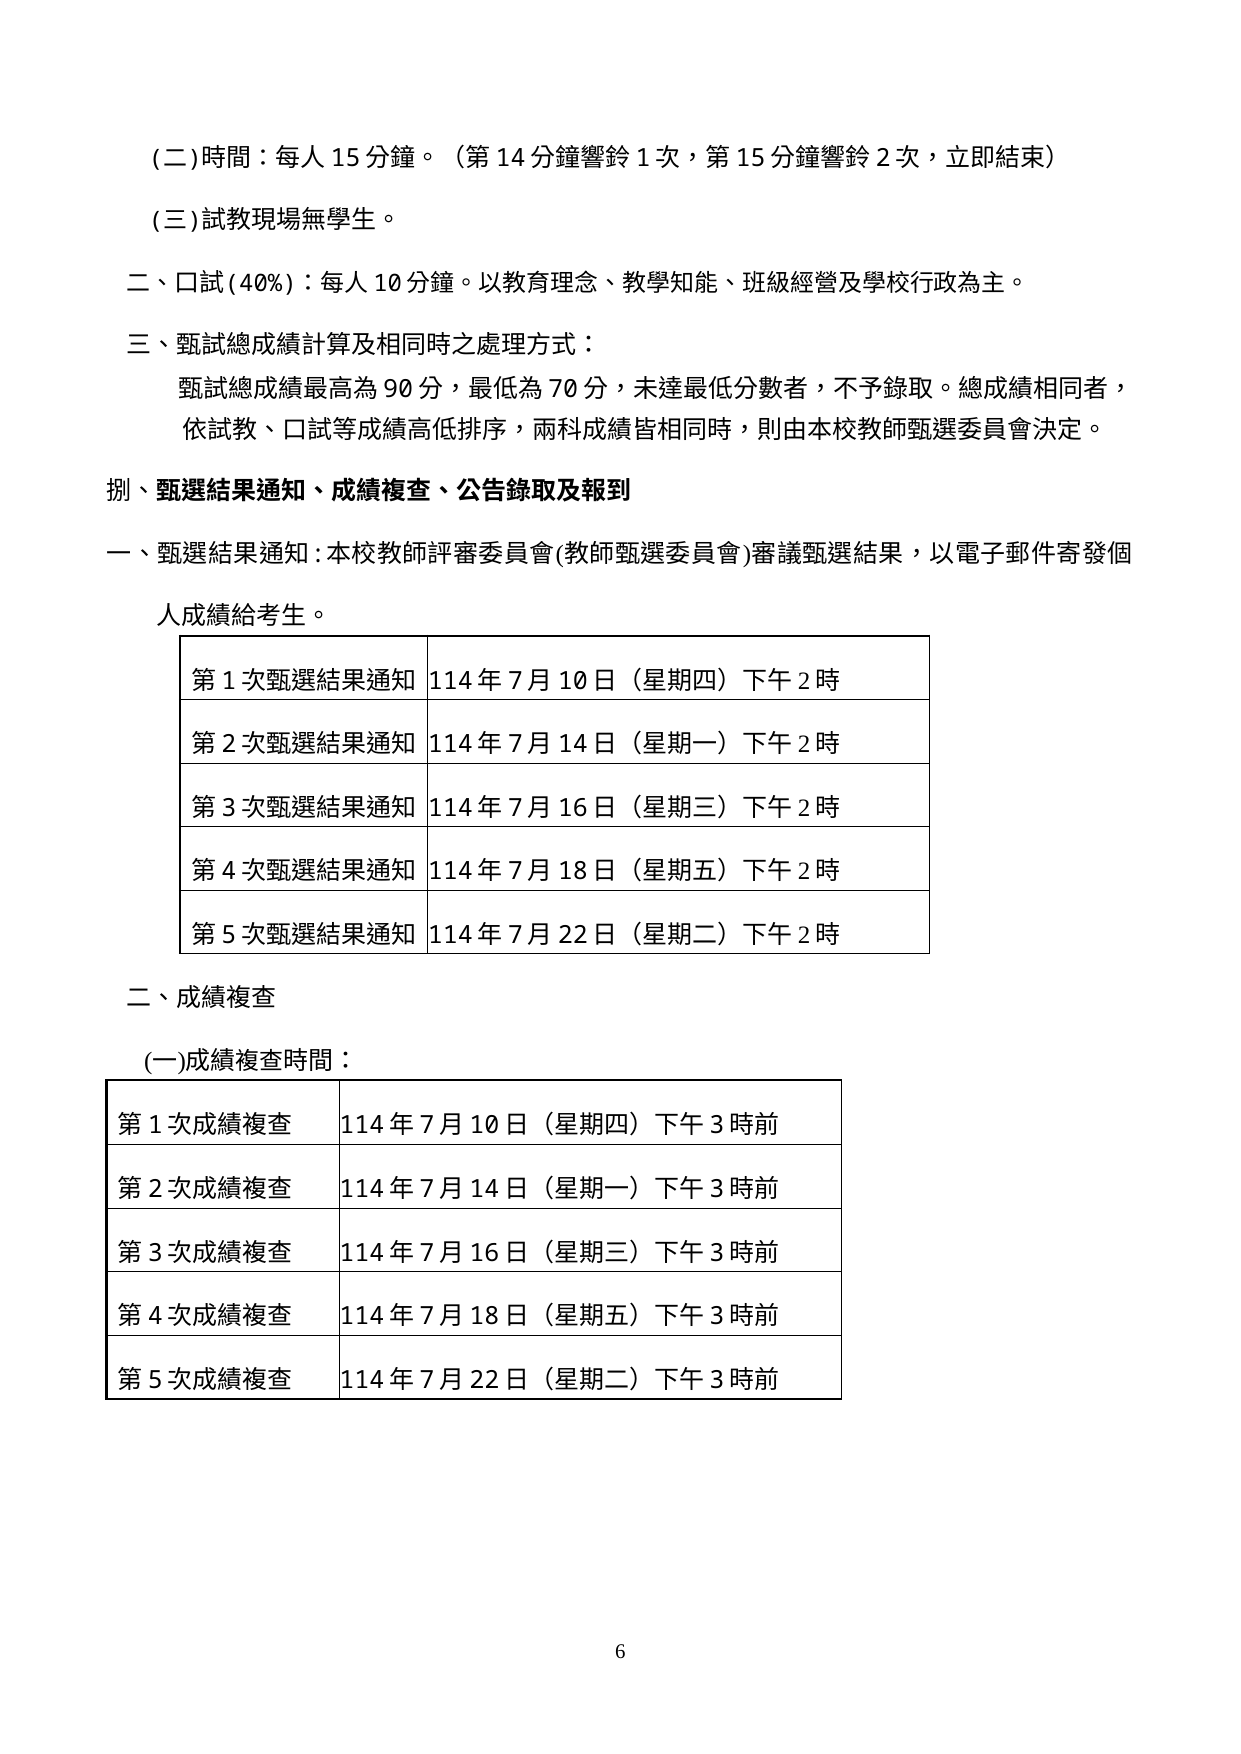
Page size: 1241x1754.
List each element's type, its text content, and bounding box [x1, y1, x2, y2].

table_header 114年7月10日（星期四）下午3時前 [340, 1081, 841, 1144]
table_cell 第2次甄選結果通知 [181, 700, 427, 763]
text 二、口試(40%)：每人10分鐘。以教育理念、教學知能、班級經營及學校行政為主。 [127, 239, 1134, 301]
table_cell 114年7月16日（星期三）下午2時 [428, 764, 929, 826]
text (二)時間：每人15分鐘。（第14分鐘響鈴1次，第15分鐘響鈴2次，立即結束） [106, 114, 1134, 176]
table_cell 114年7月14日（星期一）下午2時 [428, 700, 929, 763]
table_cell 114年7月18日（星期五）下午2時 [428, 827, 929, 890]
table_cell 第5次甄選結果通知 [181, 891, 427, 953]
text 二、成績複查 [127, 954, 1134, 1017]
table_cell 114年7月14日（星期一）下午3時前 [340, 1145, 841, 1207]
table_cell 第2次成績複查 [108, 1145, 339, 1207]
table_header 114年7月10日（星期四）下午2時 [428, 637, 929, 699]
table_cell 114年7月16日（星期三）下午3時前 [340, 1209, 841, 1271]
table_cell 第3次甄選結果通知 [181, 764, 427, 826]
table_cell 114年7月22日（星期二）下午3時前 [340, 1336, 841, 1398]
table_cell 第4次甄選結果通知 [181, 827, 427, 890]
table_cell 第3次成績複查 [108, 1209, 339, 1271]
table_header 第1次成績複查 [108, 1081, 339, 1144]
text 一、甄選結果通知:本校教師評審委員會(教師甄選委員會)審議甄選結果，以電子郵件寄發個人成績給考生。 [106, 509, 1134, 634]
text 甄試總成績最高為90分，最低為70分，未達最低分數者，不予錄取。總成績相同者，依試教、口試等成績高低排序，兩科成績皆相同時，則由本校教師甄選委員會決定。 [178, 364, 1134, 447]
text 三、甄試總成績計算及相同時之處理方式： [127, 301, 1134, 364]
table_cell 114年7月22日（星期二）下午2時 [428, 891, 929, 953]
table_cell 114年7月18日（星期五）下午3時前 [340, 1272, 841, 1334]
text 捌、甄選結果通知、成績複查、公告錄取及報到 [106, 447, 1134, 509]
text (三)試教現場無學生。 [106, 176, 1134, 239]
text (一)成績複查時間： [106, 1017, 1134, 1079]
table_cell 第5次成績複查 [108, 1336, 339, 1398]
table_cell 第4次成績複查 [108, 1272, 339, 1334]
table_header 第1次甄選結果通知 [181, 637, 427, 699]
